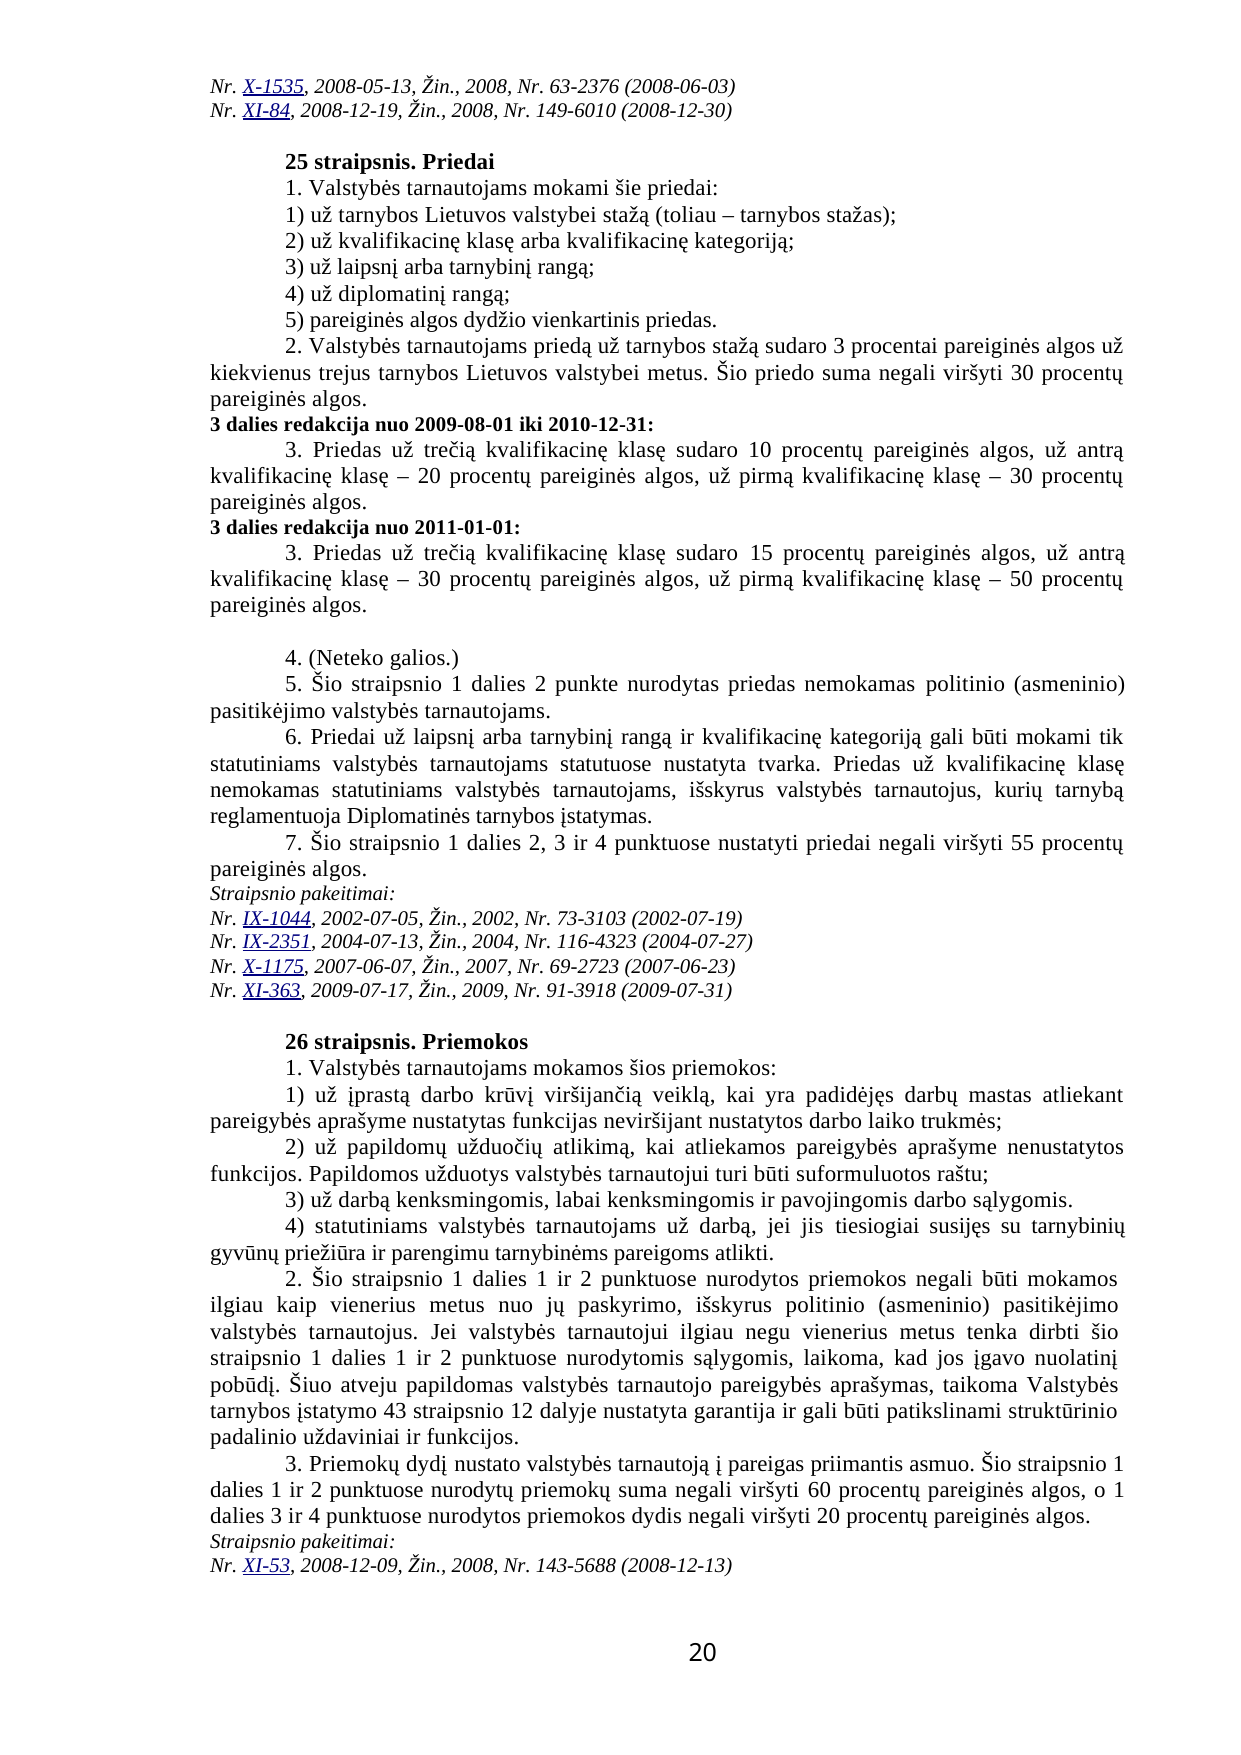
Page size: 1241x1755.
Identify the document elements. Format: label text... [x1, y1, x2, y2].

text Nr. XI-84, 2008-12-19, Žin., 2008, Nr. 149-6010 (2008-12-30) [210, 98, 1120, 122]
text 2) už kvalifikacinę klasę arba kvalifikacinę kategoriją; [210, 227, 1126, 253]
text 25 straipsnis. Priedai [210, 148, 1126, 174]
text 3 dalies redakcija nuo 2011-01-01: [210, 515, 1126, 539]
text Nr. X-1535, 2008-05-13, Žin., 2008, Nr. 63-2376 (2008-06-03) [210, 73, 1120, 98]
text Nr. X-1175, 2007-06-07, Žin., 2007, Nr. 69-2723 (2007-06-23) [210, 953, 1120, 978]
text 1) už tarnybos Lietuvos valstybei stažą (toliau – tarnybos stažas); [210, 201, 1126, 227]
text 6. Priedai už laipsnį arba tarnybinį rangą ir kvalifikacinę kategoriją gali būti mokami tik statutiniams valstybės tarnautojams statutuose nustatyta tvarka. Priedas už kvalifikacinę klasę nemokamas statutiniams valstybės tarnautojams, išskyrus valstybės tarnautojus, kurių tarnybą reglamentuoja Diplomatinės tarnybos įstatymas. [210, 723, 1126, 829]
text 1) už įprastą darbo krūvį viršijančią veiklą, kai yra padidėjęs darbų mastas atliekant pareigybės aprašyme nustatytas funkcijas neviršijant nustatytos darbo laiko trukmės; [210, 1081, 1126, 1133]
text 5. Šio straipsnio 1 dalies 2 punkte nurodytas priedas nemokamas politinio (asmeninio) pasitikėjimo valstybės tarnautojams. [210, 671, 1126, 723]
text 3) už laipsnį arba tarnybinį rangą; [210, 253, 1126, 280]
text Nr. XI-53, 2008-12-09, Žin., 2008, Nr. 143-5688 (2008-12-13) [210, 1553, 1120, 1577]
text 5) pareiginės algos dydžio vienkartinis priedas. [210, 306, 1126, 332]
text 3. Priemokų dydį nustato valstybės tarnautoją į pareigas priimantis asmuo. Šio straipsnio 1 dalies 1 ir 2 punktuose nurodytų priemokų suma negali viršyti 60 procentų pareiginės algos, o 1 dalies 3 ir 4 punktuose nurodytos priemokos dydis negali viršyti 20 procentų pareiginės algos. [210, 1450, 1126, 1529]
text 3. Priedas už trečią kvalifikacinę klasę sudaro 10 procentų pareiginės algos, už antrą kvalifikacinę klasę – 20 procentų pareiginės algos, už pirmą kvalifikacinę klasę – 30 procentų pareiginės algos. [210, 436, 1126, 515]
text 2) už papildomų užduočių atlikimą, kai atliekamos pareigybės aprašyme nenustatytos funkcijos. Papildomos užduotys valstybės tarnautojui turi būti suformuluotos raštu; [210, 1133, 1126, 1186]
text 26 straipsnis. Priemokos [210, 1028, 1126, 1054]
text 3 dalies redakcija nuo 2009-08-01 iki 2010-12-31: [210, 412, 1126, 436]
text 4. (Neteko galios.) [210, 644, 1126, 671]
text 2. Šio straipsnio 1 dalies 1 ir 2 punktuose nurodytos priemokos negali būti mokamos ilgiau kaip vienerius metus nuo jų paskyrimo, išskyrus politinio (asmeninio) pasitikėjimo valstybės tarnautojus. Jei valstybės tarnautojui ilgiau negu vienerius metus tenka dirbti šio straipsnio 1 dalies 1 ir 2 punktuose nurodytomis sąlygomis, laikoma, kad jos įgavo nuolatinį pobūdį. Šiuo atveju papildomas valstybės tarnautojo pareigybės aprašymas, taikoma Valstybės tarnybos įstatymo 43 straipsnio 12 dalyje nustatyta garantija ir gali būti patikslinami struktūrinio padalinio uždaviniai ir funkcijos. [210, 1265, 1120, 1450]
text Nr. XI-363, 2009-07-17, Žin., 2009, Nr. 91-3918 (2009-07-31) [210, 978, 1120, 1002]
text Straipsnio pakeitimai: [210, 881, 1126, 905]
text 7. Šio straipsnio 1 dalies 2, 3 ir 4 punktuose nustatyti priedai negali viršyti 55 procentų pareiginės algos. [210, 829, 1126, 881]
text 4) už diplomatinį rangą; [210, 280, 1126, 306]
text 4) statutiniams valstybės tarnautojams už darbą, jei jis tiesiogiai susijęs su tarnybinių gyvūnų priežiūra ir parengimu tarnybinėms pareigoms atlikti. [210, 1212, 1126, 1265]
text 2. Valstybės tarnautojams priedą už tarnybos stažą sudaro 3 procentai pareiginės algos už kiekvienus trejus tarnybos Lietuvos valstybei metus. Šio priedo suma negali viršyti 30 procentų pareiginės algos. [210, 332, 1126, 412]
text Nr. IX-2351, 2004-07-13, Žin., 2004, Nr. 116-4323 (2004-07-27) [210, 929, 1120, 953]
text 1. Valstybės tarnautojams mokami šie priedai: [210, 174, 1126, 201]
text Straipsnio pakeitimai: [210, 1529, 1126, 1553]
text 3) už darbą kenksmingomis, labai kenksmingomis ir pavojingomis darbo sąlygomis. [210, 1186, 1126, 1212]
text Nr. IX-1044, 2002-07-05, Žin., 2002, Nr. 73-3103 (2002-07-19) [210, 905, 1126, 929]
text 3. Priedas už trečią kvalifikacinę klasę sudaro 15 procentų pareiginės algos, už antrą kvalifikacinę klasę – 30 procentų pareiginės algos, už pirmą kvalifikacinę klasę – 50 procentų pareiginės algos. [210, 539, 1126, 618]
text 1. Valstybės tarnautojams mokamos šios priemokos: [210, 1054, 1126, 1081]
